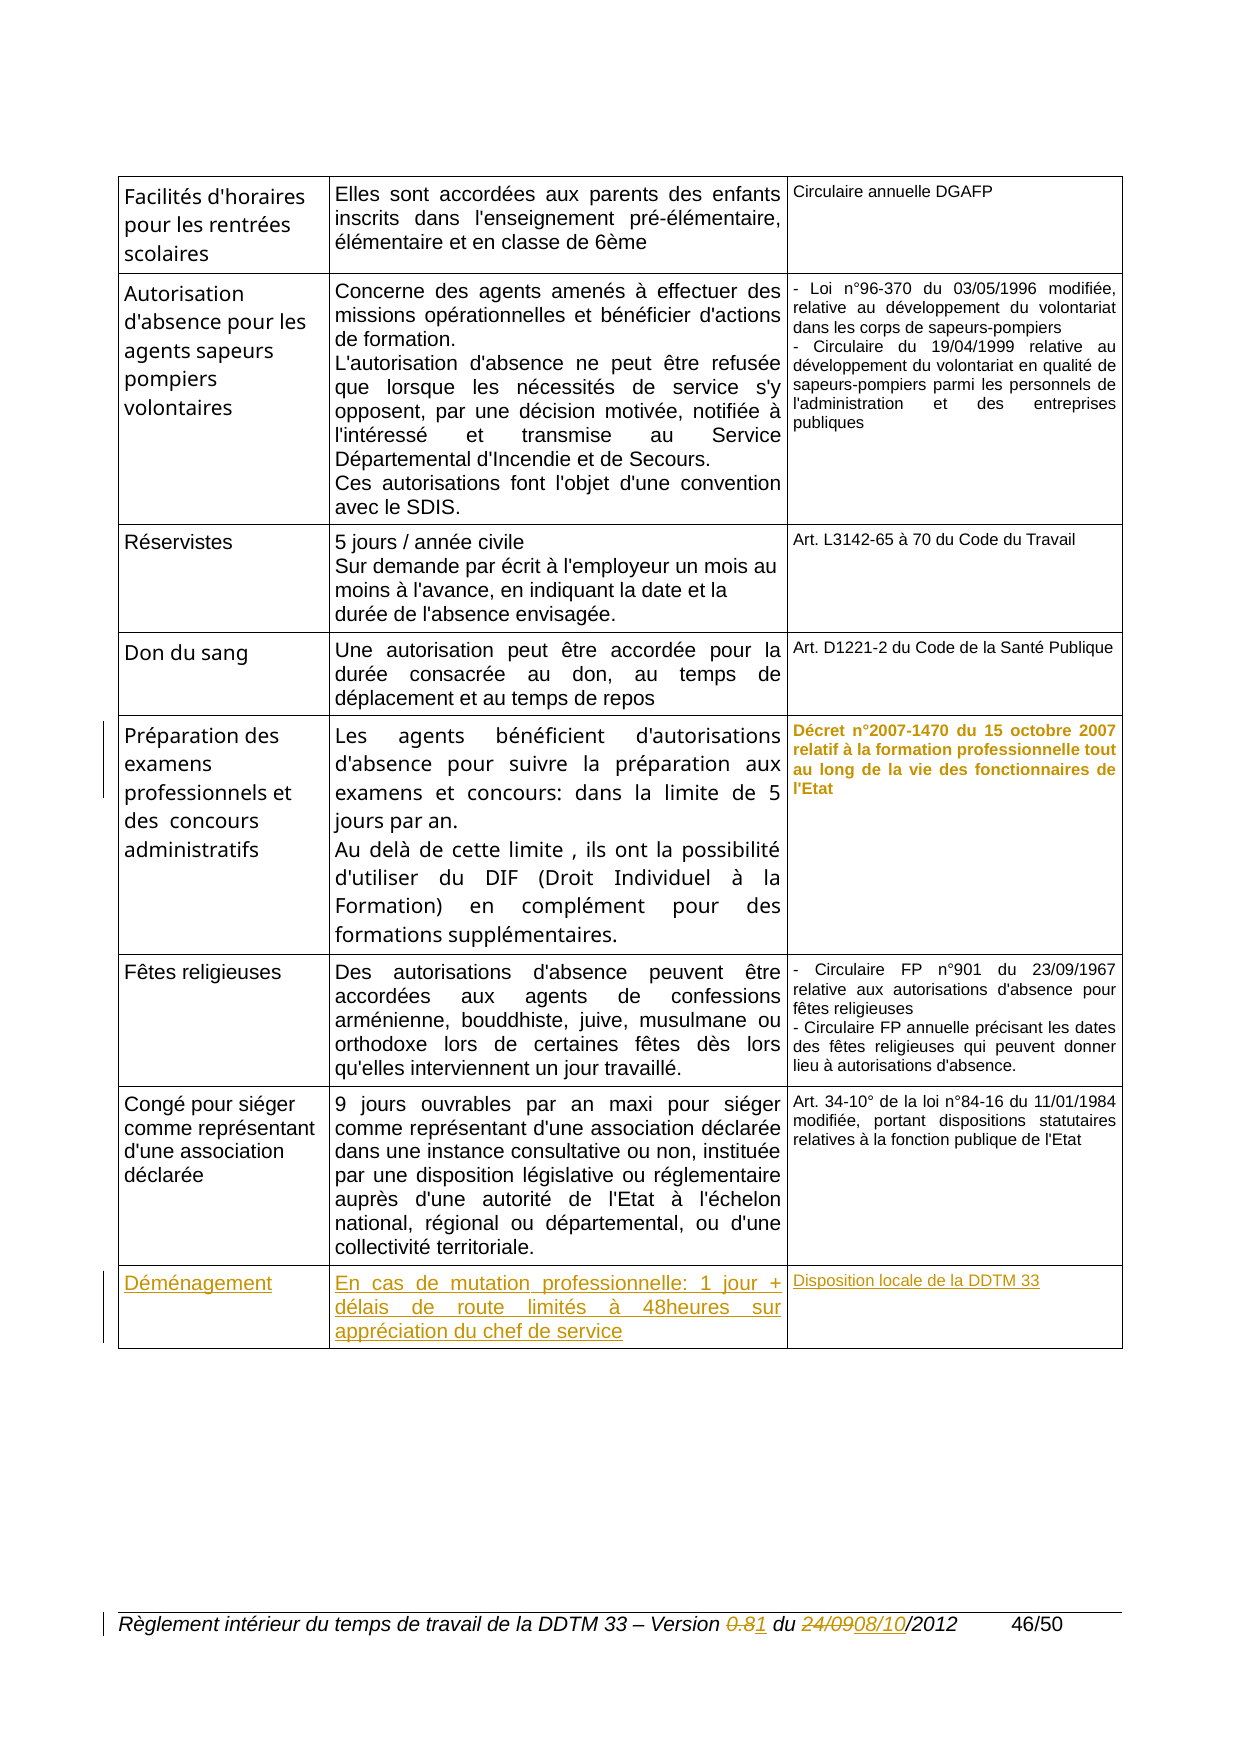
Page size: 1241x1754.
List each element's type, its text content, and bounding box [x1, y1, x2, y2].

table_cell Des autorisations d'absence peuvent être accordées aux agents de confessions arménienne, bouddhiste, juive, musulmane ou orthodoxe lors de certaines fêtes dès lors qu'elles interviennent un jour travaillé. [330, 955, 787, 1086]
table_cell 9 jours ouvrables par an maxi pour siéger comme représentant d'une association déclarée dans une instance consultative ou non, instituée par une disposition législative ou réglementaire auprès d'une autorité de l'Etat à l'échelon national, régional ou départemental, ou d'une collectivité territoriale. [330, 1087, 787, 1265]
table_cell Concerne des agents amenés à effectuer des missions opérationnelles et bénéficier d'actions de formation. L'autorisation d'absence ne peut être refusée que lorsque les nécessités de service s'y opposent, par une décision motivée, notifiée à l'intéressé et transmise au Service Départemental d'Incendie et de Secours. Ces autorisations font l'objet d'une convention avec le SDIS. [330, 274, 787, 524]
table_cell Don du sang [119, 633, 329, 715]
table_cell - Loi n°96-370 du 03/05/1996 modifiée, relative au développement du volontariat dans les corps de sapeurs-pompiers - Circulaire du 19/04/1999 relative au développement du volontariat en qualité de sapeurs-pompiers parmi les personnels de l'administration et des entreprises publiques [788, 274, 1122, 524]
table_cell Préparation des examens professionnels et des concours administratifs [119, 716, 329, 954]
table_cell Facilités d'horaires pour les rentrées scolaires [119, 177, 329, 273]
table_cell Circulaire annuelle DGAFP [788, 177, 1122, 273]
table_cell Une autorisation peut être accordée pour la durée consacrée au don, au temps de déplacement et au temps de repos [330, 633, 787, 715]
table_cell Congé pour siéger comme représentant d'une association déclarée [119, 1087, 329, 1265]
table_cell Elles sont accordées aux parents des enfants inscrits dans l'enseignement pré-élémentaire, élémentaire et en classe de 6ème [330, 177, 787, 273]
table_cell Autorisation d'absence pour les agents sapeurs pompiers volontaires [119, 274, 329, 524]
table_cell Art. D1221-2 du Code de la Santé Publique [788, 633, 1122, 715]
table_cell Décret n°2007-1470 du 15 octobre 2007 relatif à la formation professionnelle tout au long de la vie des fonctionnaires de l'Etat [788, 716, 1122, 954]
table_cell Déménagement [119, 1266, 329, 1348]
table_cell Réservistes [119, 525, 329, 632]
table_cell - Circulaire FP n°901 du 23/09/1967 relative aux autorisations d'absence pour fêtes religieuses - Circulaire FP annuelle précisant les dates des fêtes religieuses qui peuvent donner lieu à autorisations d'absence. [788, 955, 1122, 1086]
table_cell En cas de mutation professionnelle: 1 jour + délais de route limités à 48heures sur appréciation du chef de service [330, 1266, 787, 1348]
table_cell Les agents bénéficient d'autorisations d'absence pour suivre la préparation aux examens et concours: dans la limite de 5 jours par an. Au delà de cette limite , ils ont la possibilité d'utiliser du DIF (Droit Individuel à la Formation) en complément pour des formations supplémentaires. [330, 716, 787, 954]
table_cell 5 jours / année civile Sur demande par écrit à l'employeur un mois au moins à l'avance, en indiquant la date et la durée de l'absence envisagée. [330, 525, 787, 632]
table_cell Art. 34-10° de la loi n°84-16 du 11/01/1984 modifiée, portant dispositions statutaires relatives à la fonction publique de l'Etat [788, 1087, 1122, 1265]
table_cell Fêtes religieuses [119, 955, 329, 1086]
table_cell Disposition locale de la DDTM 33 [788, 1266, 1122, 1348]
table_cell Art. L3142-65 à 70 du Code du Travail [788, 525, 1122, 632]
